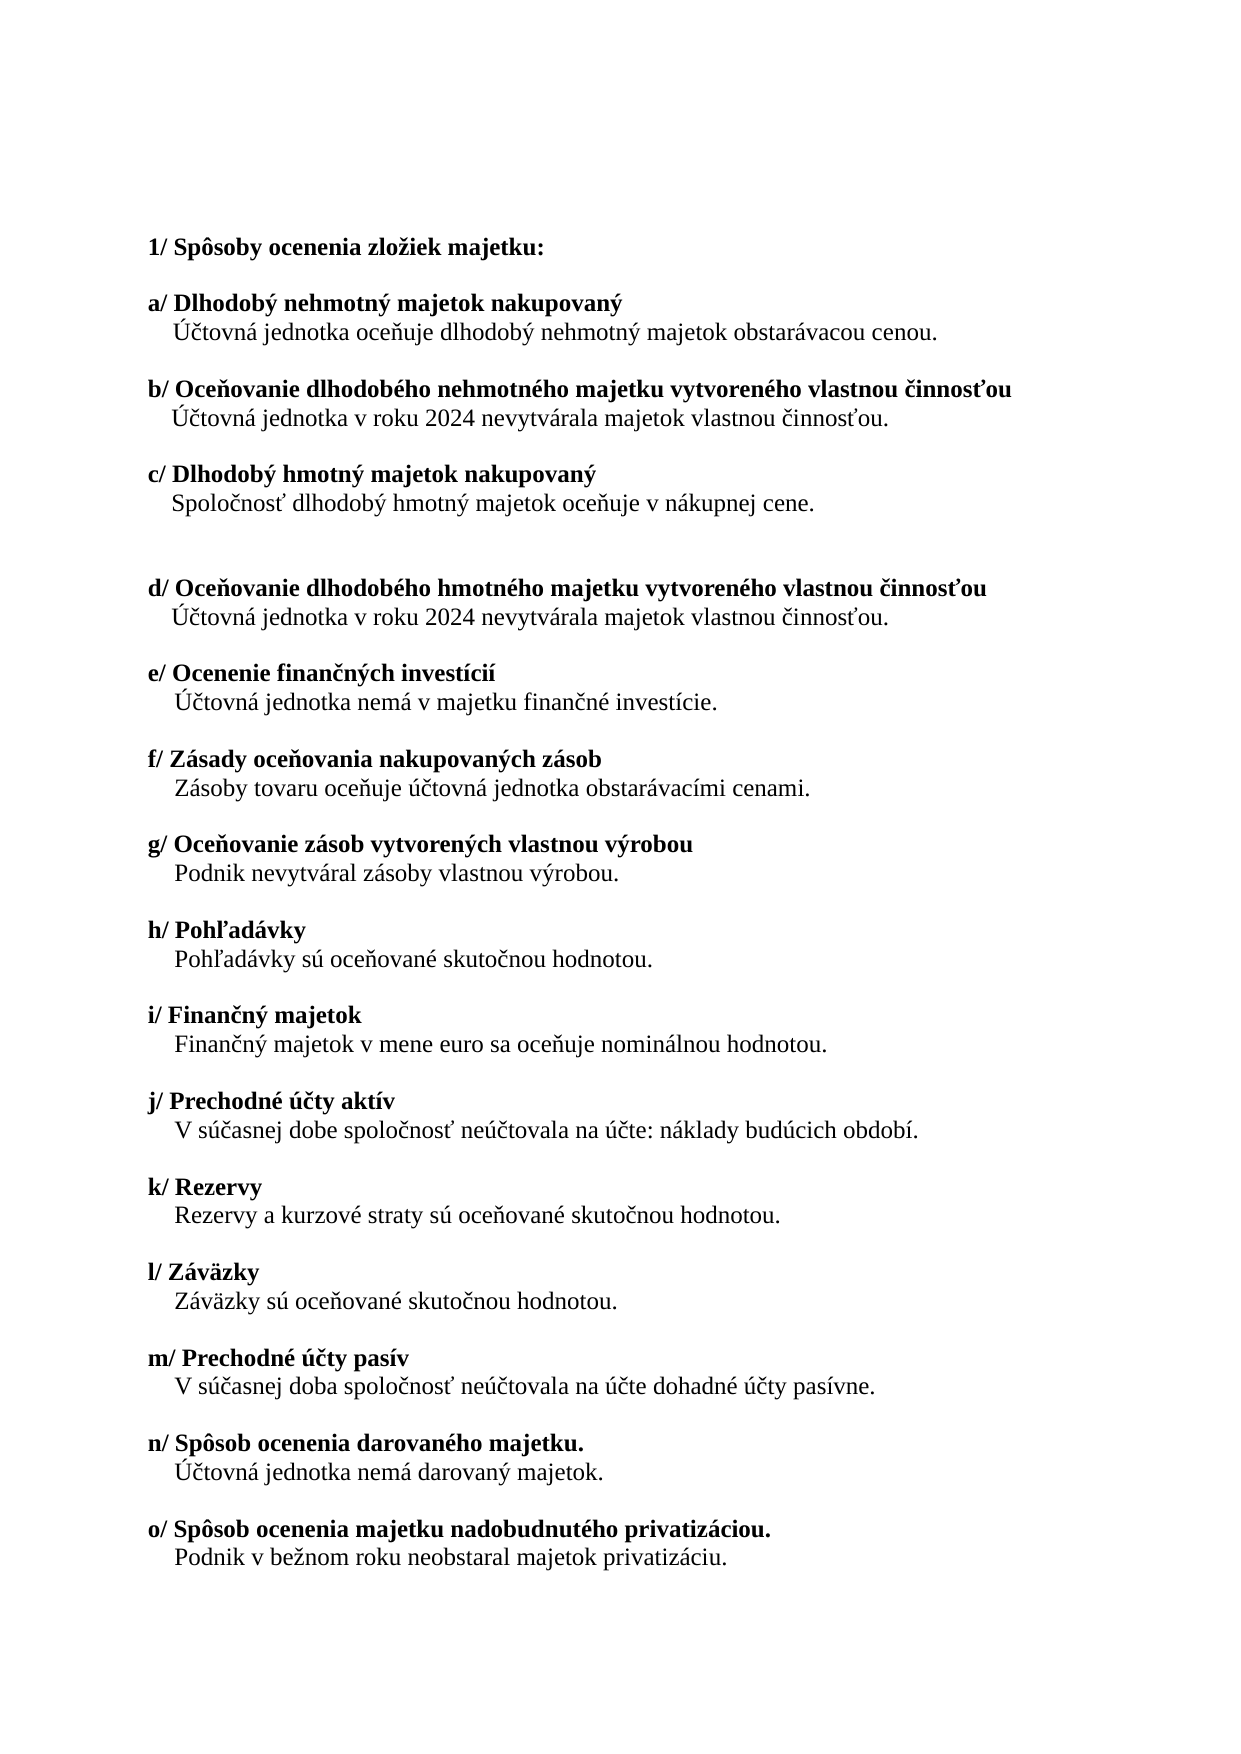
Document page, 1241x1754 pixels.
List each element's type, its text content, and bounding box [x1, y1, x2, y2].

text c/ Dlhodobý hmotný majetok nakupovaný [148, 459, 1093, 488]
text Podnik v bežnom roku neobstaral majetok privatizáciu. [148, 1542, 1093, 1571]
text Pohľadávky sú oceňované skutočnou hodnotou. [148, 944, 1093, 973]
text h/ Pohľadávky [148, 915, 1093, 944]
text f/ Zásady oceňovania nakupovaných zásob [148, 744, 1093, 773]
text V súčasnej doba spoločnosť neúčtovala na účte dohadné účty pasívne. [148, 1371, 1093, 1400]
text b/ Oceňovanie dlhodobého nehmotného majetku vytvoreného vlastnou činnosťou [148, 374, 1093, 403]
text l/ Záväzky [148, 1257, 1093, 1286]
text g/ Oceňovanie zásob vytvorených vlastnou výrobou [148, 829, 1093, 858]
text n/ Spôsob ocenenia darovaného majetku. [148, 1428, 1093, 1457]
text i/ Finančný majetok [148, 1001, 1093, 1029]
text V súčasnej dobe spoločnosť neúčtovala na účte: náklady budúcich období. [148, 1115, 1093, 1144]
text j/ Prechodné účty aktív [148, 1086, 1093, 1115]
text k/ Rezervy [148, 1172, 1093, 1200]
text 1/ Spôsoby ocenenia zložiek majetku: [148, 232, 1093, 260]
text Podnik nevytváral zásoby vlastnou výrobou. [148, 858, 1093, 887]
text Účtovná jednotka nemá darovaný majetok. [148, 1457, 1093, 1486]
text Finančný majetok v mene euro sa oceňuje nominálnou hodnotou. [148, 1029, 1093, 1058]
text a/ Dlhodobý nehmotný majetok nakupovaný [148, 288, 1093, 317]
text d/ Oceňovanie dlhodobého hmotného majetku vytvoreného vlastnou činnosťou [148, 573, 1093, 602]
text Rezervy a kurzové straty sú oceňované skutočnou hodnotou. [148, 1200, 1093, 1229]
text e/ Ocenenie finančných investícií [148, 658, 1093, 687]
text Spoločnosť dlhodobý hmotný majetok oceňuje v nákupnej cene. [148, 488, 1093, 517]
text m/ Prechodné účty pasív [148, 1343, 1093, 1371]
text Účtovná jednotka nemá v majetku finančné investície. [148, 687, 1093, 716]
text Zásoby tovaru oceňuje účtovná jednotka obstarávacími cenami. [148, 773, 1093, 802]
text Účtovná jednotka oceňuje dlhodobý nehmotný majetok obstarávacou cenou. [148, 317, 1093, 346]
text Záväzky sú oceňované skutočnou hodnotou. [148, 1286, 1093, 1315]
text o/ Spôsob ocenenia majetku nadobudnutého privatizáciou. [148, 1514, 1093, 1542]
text Účtovná jednotka v roku 2024 nevytvárala majetok vlastnou činnosťou. [148, 403, 1093, 431]
text Účtovná jednotka v roku 2024 nevytvárala majetok vlastnou činnosťou. [148, 602, 1093, 631]
